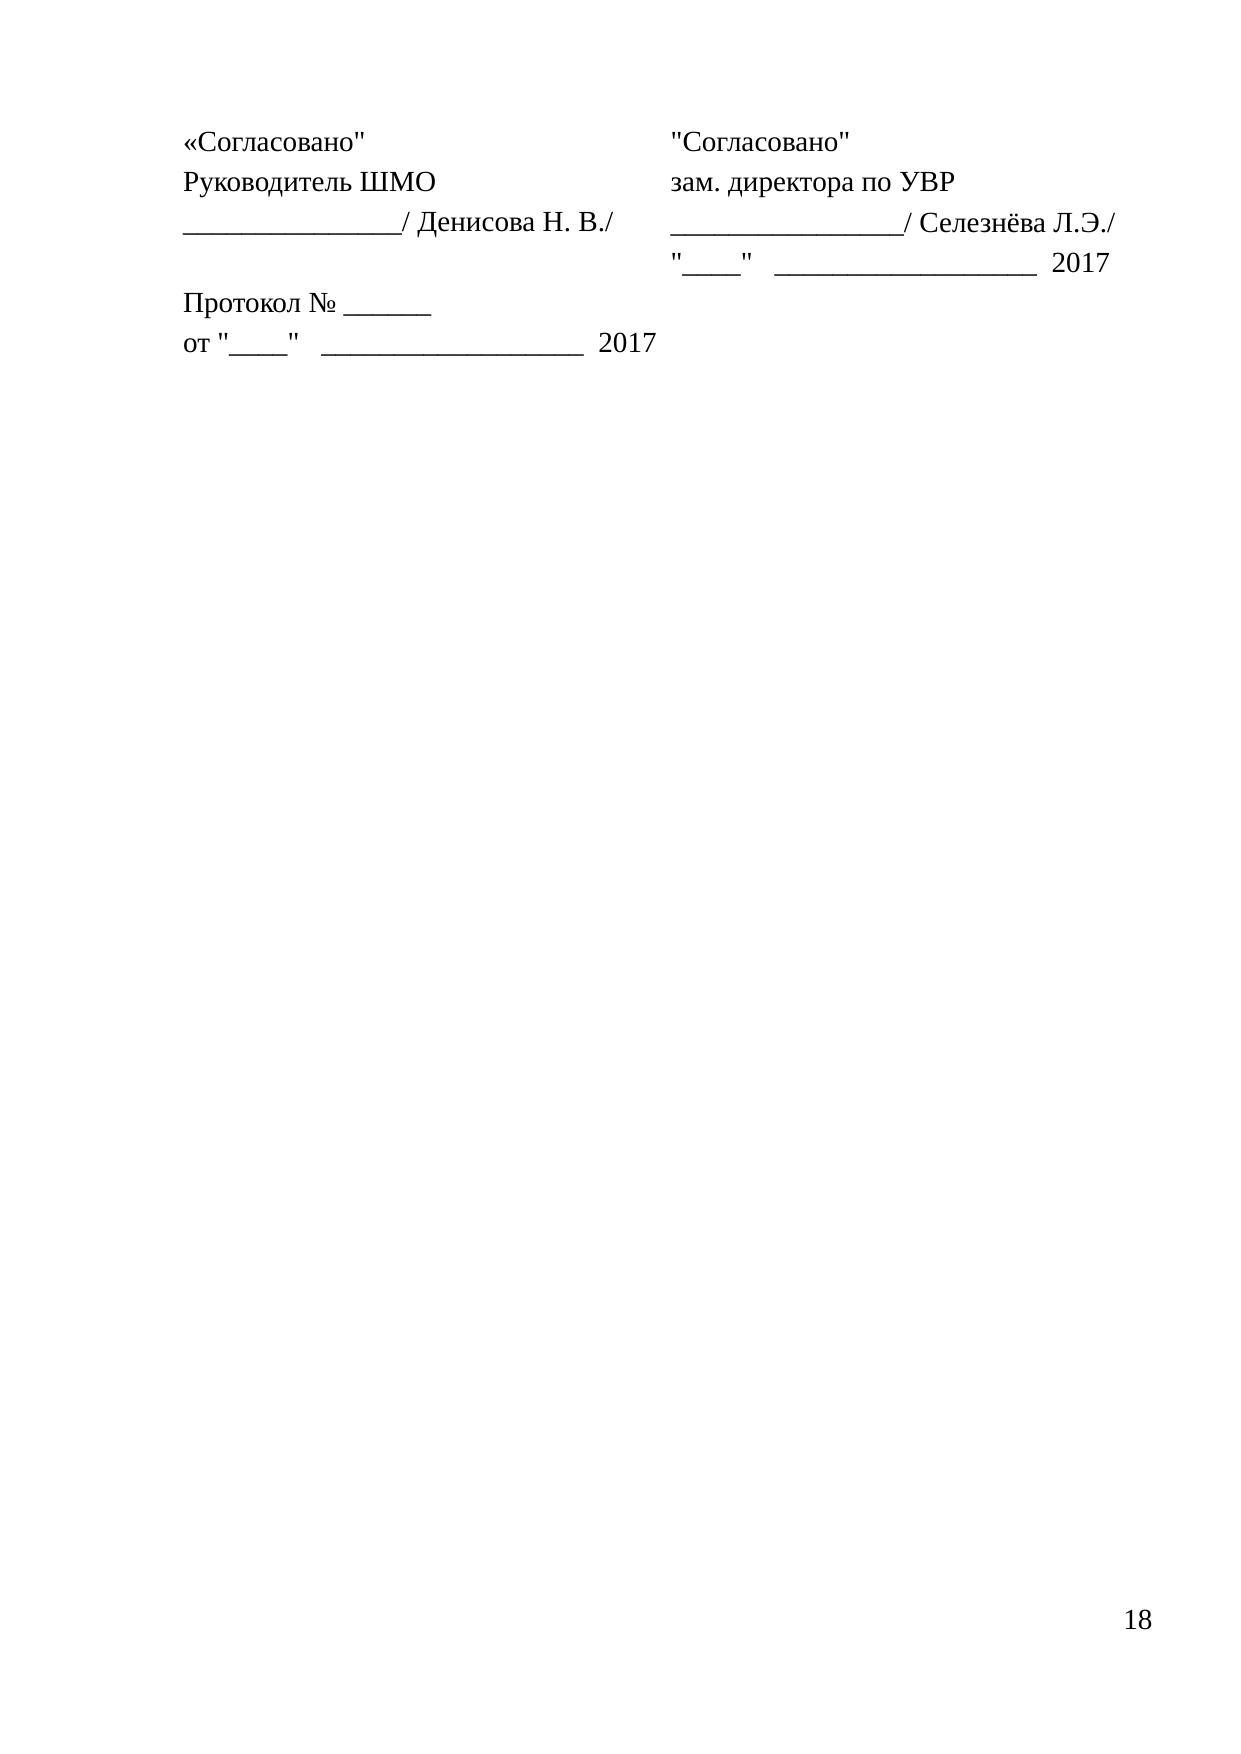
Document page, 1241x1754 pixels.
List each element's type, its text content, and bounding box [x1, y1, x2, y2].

table_header «Согласовано" Руководитель ШМО _______________/ Денисова Н. В./ Протокол № ______ от "____" __________________ 2017 [177, 118, 664, 404]
table_header "Согласовано" зам. директора по УВР ________________/ Селезнёва Л.Э./ "____" __________________ 2017 [665, 118, 1152, 404]
